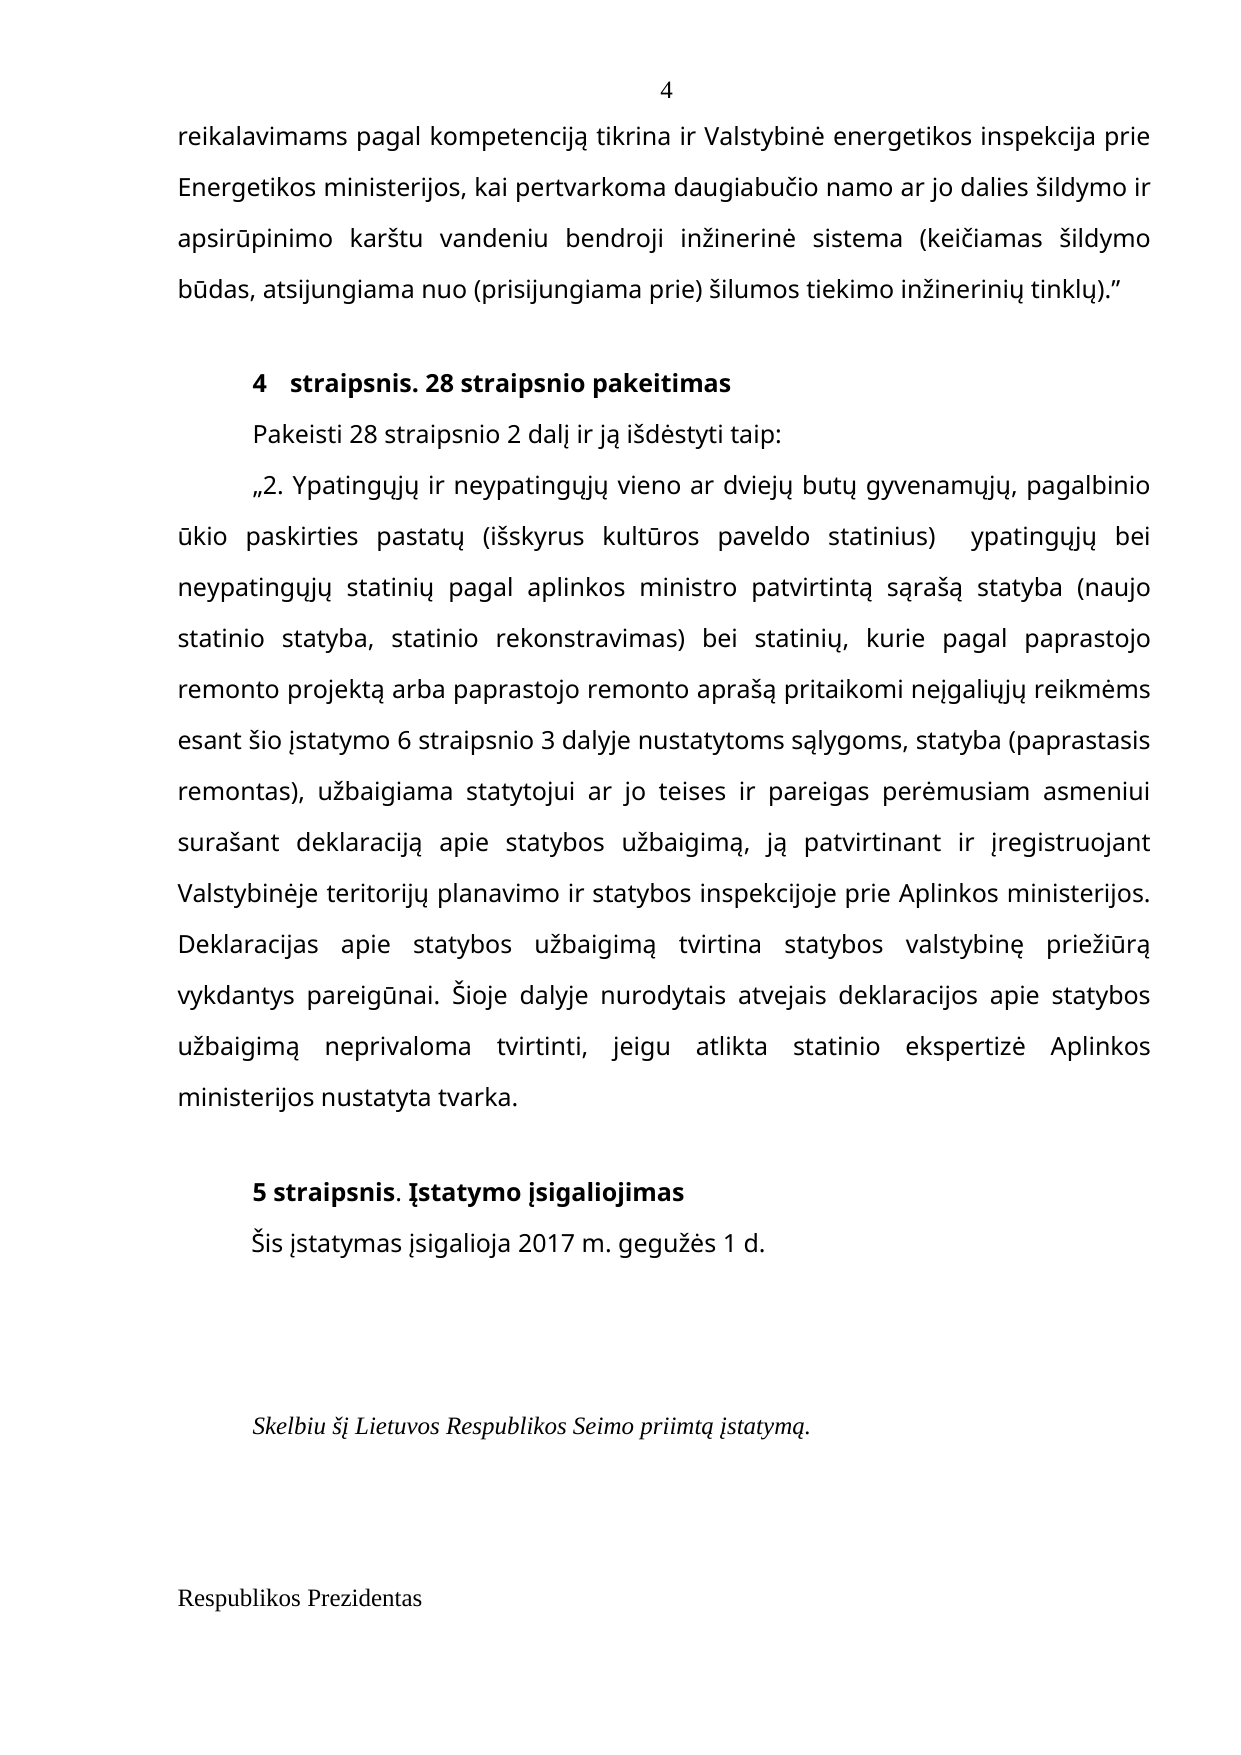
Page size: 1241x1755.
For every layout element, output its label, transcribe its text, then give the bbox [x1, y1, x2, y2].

text Šis įstatymas įsigalioja 2017 m. gegužės 1 d. [177, 1225, 1152, 1259]
text 5 straipsnis. Įstatymo įsigaliojimas [177, 1174, 1152, 1208]
text Respublikos Prezidentas [177, 1583, 1152, 1612]
text Skelbiu šį Lietuvos Respublikos Seimo priimtą įstatymą. [177, 1411, 1152, 1440]
text „2. Ypatingųjų ir neypatingųjų vieno ar dviejų butų gyvenamųjų, pagalbinio ūkio paskirties pastatų (išskyrus kultūros paveldo statinius) ypatingųjų bei neypatingųjų statinių pagal aplinkos ministro patvirtintą sąrašą statyba (naujo statinio statyba, statinio rekonstravimas) bei statinių, kurie pagal paprastojo remonto projektą arba paprastojo remonto aprašą pritaikomi neįgaliųjų reikmėms esant šio įstatymo 6 straipsnio 3 dalyje nustatytoms sąlygoms, statyba (paprastasis remontas), užbaigiama statytojui ar jo teises ir pareigas perėmusiam asmeniui surašant deklaraciją apie statybos užbaigimą, ją patvirtinant ir įregistruojant Valstybinėje teritorijų planavimo ir statybos inspekcijoje prie Aplinkos ministerijos. Deklaracijas apie statybos užbaigimą tvirtina statybos valstybinę priežiūrą vykdantys pareigūnai. Šioje dalyje nurodytais atvejais deklaracijos apie statybos užbaigimą neprivaloma tvirtinti, jeigu atlikta statinio ekspertizė Aplinkos ministerijos nustatyta tvarka. [177, 467, 1152, 1114]
text Pakeisti 28 straipsnio 2 dalį ir ją išdėstyti taip: [252, 416, 1152, 451]
text reikalavimams pagal kompetenciją tikrina ir Valstybinė energetikos inspekcija prie Energetikos ministerijos, kai pertvarkoma daugiabučio namo ar jo dalies šildymo ir apsirūpinimo karštu vandeniu bendroji inžinerinė sistema (keičiamas šildymo būdas, atsijungiama nuo (prisijungiama prie) šilumos tiekimo inžinerinių tinklų).” [177, 118, 1152, 305]
text 4 straipsnis. 28 straipsnio pakeitimas [252, 365, 1152, 399]
